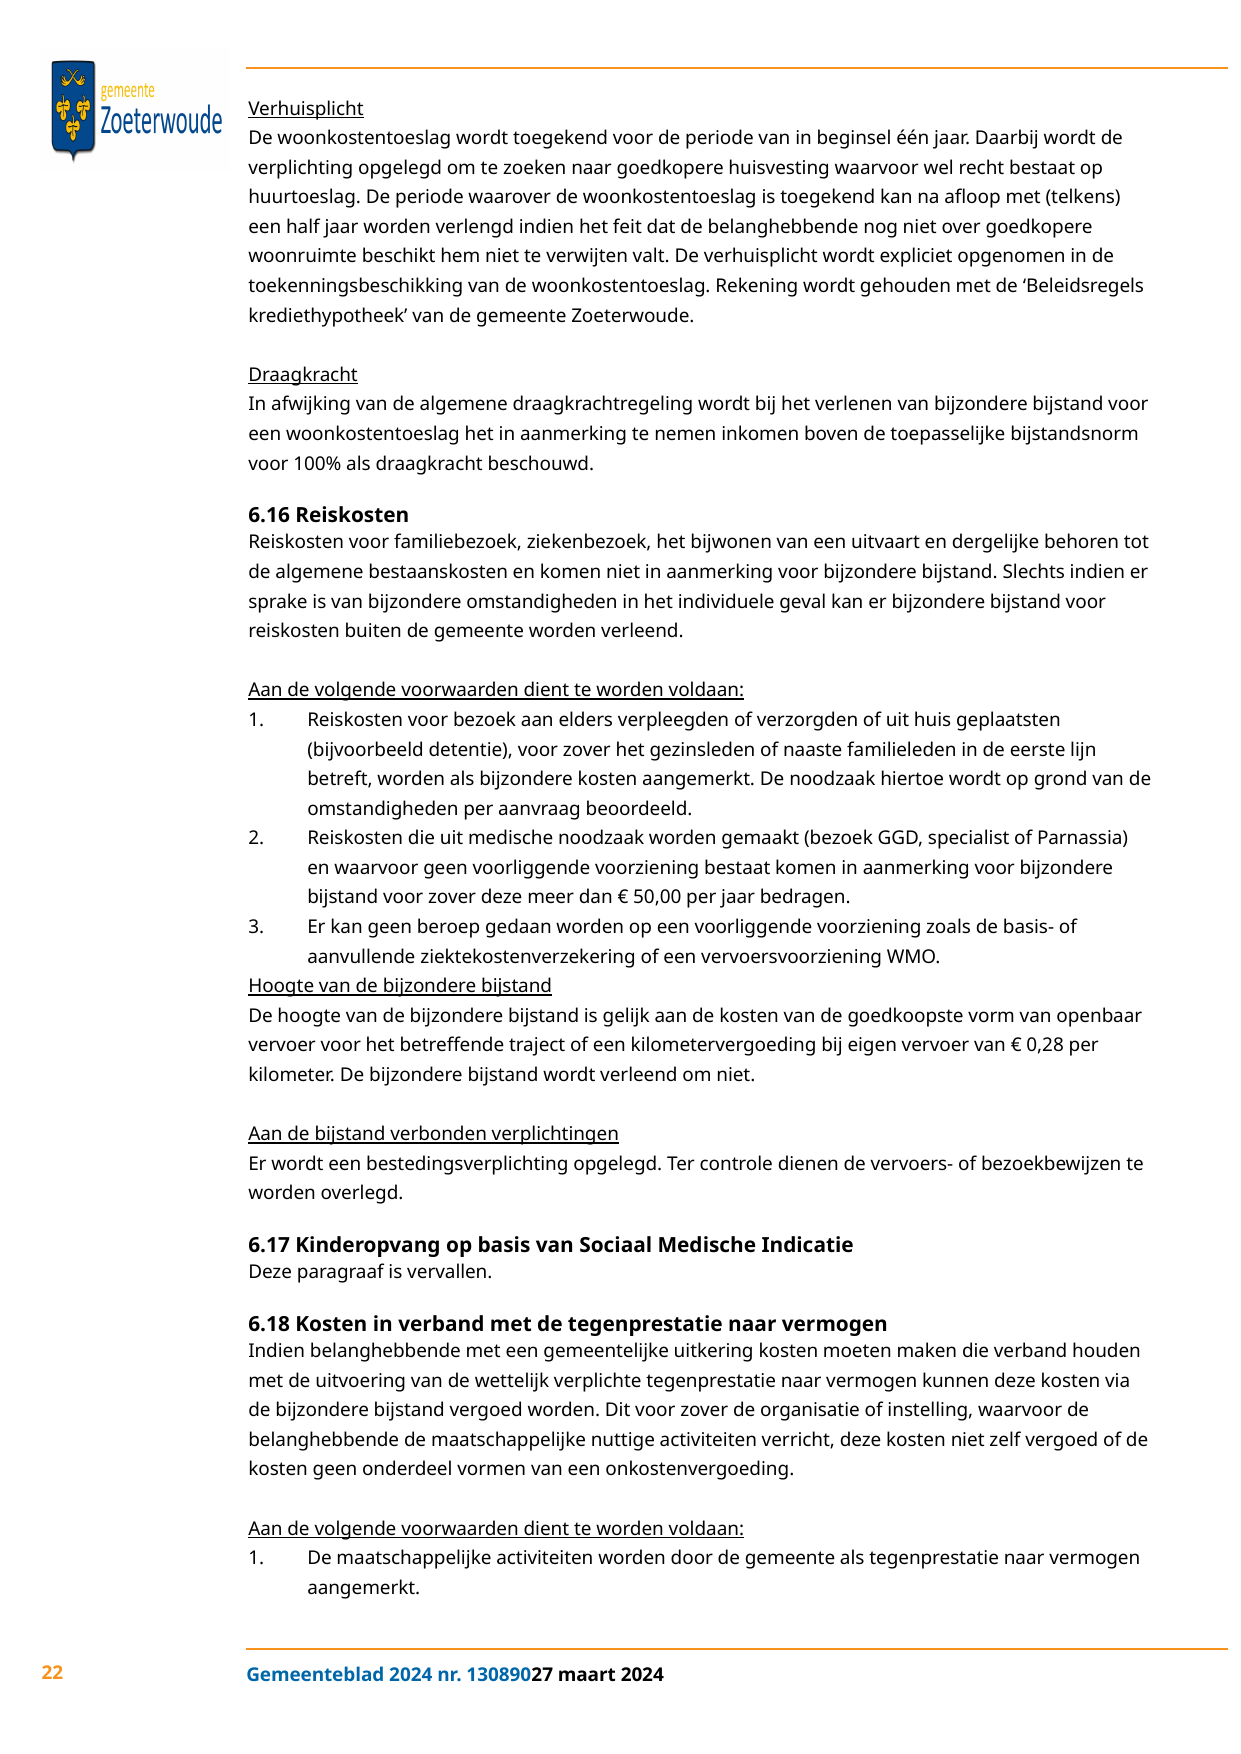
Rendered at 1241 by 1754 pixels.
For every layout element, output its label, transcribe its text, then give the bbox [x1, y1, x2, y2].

text Reiskosten voor familiebezoek, ziekenbezoek, het bijwonen van een uitvaart en dergelijke behoren tot de algemene bestaanskosten en komen niet in aanmerking voor bijzondere bijstand. Slechts indien er sprake is van bijzondere omstandigheden in het individuele geval kan er bijzondere bijstand voor reiskosten buiten de gemeente worden verleend. [248, 529, 1152, 643]
list Reiskosten die uit medische noodzaak worden gemaakt (bezoek GGD, specialist of Parnassia) en waarvoor geen voorliggende voorziening bestaat komen in aanmerking voor bijzondere bijstand voor zover deze meer dan € 50,00 per jaar bedragen. [248, 824, 1152, 909]
text Aan de volgende voorwaarden dient te worden voldaan: [248, 1515, 1152, 1540]
text Indien belanghebbende met een gemeentelijke uitkering kosten moeten maken die verband houden met de uitvoering van de wettelijk verplichte tegenprestatie naar vermogen kunnen deze kosten via de bijzondere bijstand vergoed worden. Dit voor zover de organisatie of instelling, waarvoor de belanghebbende de maatschappelijke nuttige activiteiten verricht, deze kosten niet zelf vergoed of de kosten geen onderdeel vormen van een onkostenvergoeding. [248, 1337, 1152, 1481]
text Deze paragraaf is vervallen. [248, 1258, 1152, 1284]
text Er wordt een bestedingsverplichting opgelegd. Ter controle dienen de vervoers- of bezoekbewijzen te worden overlegd. [248, 1150, 1152, 1205]
text Aan de bijstand verbonden verplichtingen [248, 1120, 1152, 1146]
text Verhuisplicht [248, 95, 1152, 121]
list Reiskosten voor bezoek aan elders verpleegden of verzorgden of uit huis geplaatsten (bijvoorbeeld detentie), voor zover het gezinsleden of naaste familieleden in de eerste lijn betreft, worden als bijzondere kosten aangemerkt. De noodzaak hiertoe wordt op grond van de omstandigheden per aanvraag beoordeeld. [248, 706, 1152, 821]
text 6.16 Reiskosten [248, 500, 1152, 529]
text 6.17 Kinderopvang op basis van Sociaal Medische Indicatie [248, 1230, 1152, 1258]
text De woonkostentoeslag wordt toegekend voor de periode van in beginsel één jaar. Daarbij wordt de verplichting opgelegd om te zoeken naar goedkopere huisvesting waarvoor wel recht bestaat op huurtoeslag. De periode waarover de woonkostentoeslag is toegekend kan na afloop met (telkens) een half jaar worden verlengd indien het feit dat de belanghebbende nog niet over goedkopere woonruimte beschikt hem niet te verwijten valt. De verhuisplicht wordt expliciet opgenomen in de toekenningsbeschikking van de woonkostentoeslag. Rekening wordt gehouden met de ‘Beleidsregels krediethypotheek’ van de gemeente Zoeterwoude. [248, 124, 1152, 328]
text Hoogte van de bijzondere bijstand [248, 972, 1152, 998]
text Aan de volgende voorwaarden dient te worden voldaan: [248, 677, 1152, 702]
list De maatschappelijke activiteiten worden door de gemeente als tegenprestatie naar vermogen aangemerkt. [248, 1544, 1152, 1599]
text 6.18 Kosten in verband met de tegenprestatie naar vermogen [248, 1309, 1152, 1337]
text Draagkracht [248, 361, 1152, 387]
text In afwijking van de algemene draagkrachtregeling wordt bij het verlenen van bijzondere bijstand voor een woonkostentoeslag het in aanmerking te nemen inkomen boven de toepasselijke bijstandsnorm voor 100% als draagkracht beschouwd. [248, 391, 1152, 476]
list Er kan geen beroep gedaan worden op een voorliggende voorziening zoals de basis- of aanvullende ziektekostenverzekering of een vervoersvoorziening WMO. [248, 913, 1152, 968]
text De hoogte van de bijzondere bijstand is gelijk aan de kosten van de goedkoopste vorm van openbaar vervoer voor het betreffende traject of een kilometervergoeding bij eigen vervoer van € 0,28 per kilometer. De bijzondere bijstand wordt verleend om niet. [248, 1002, 1152, 1087]
picture [41, 47, 231, 172]
